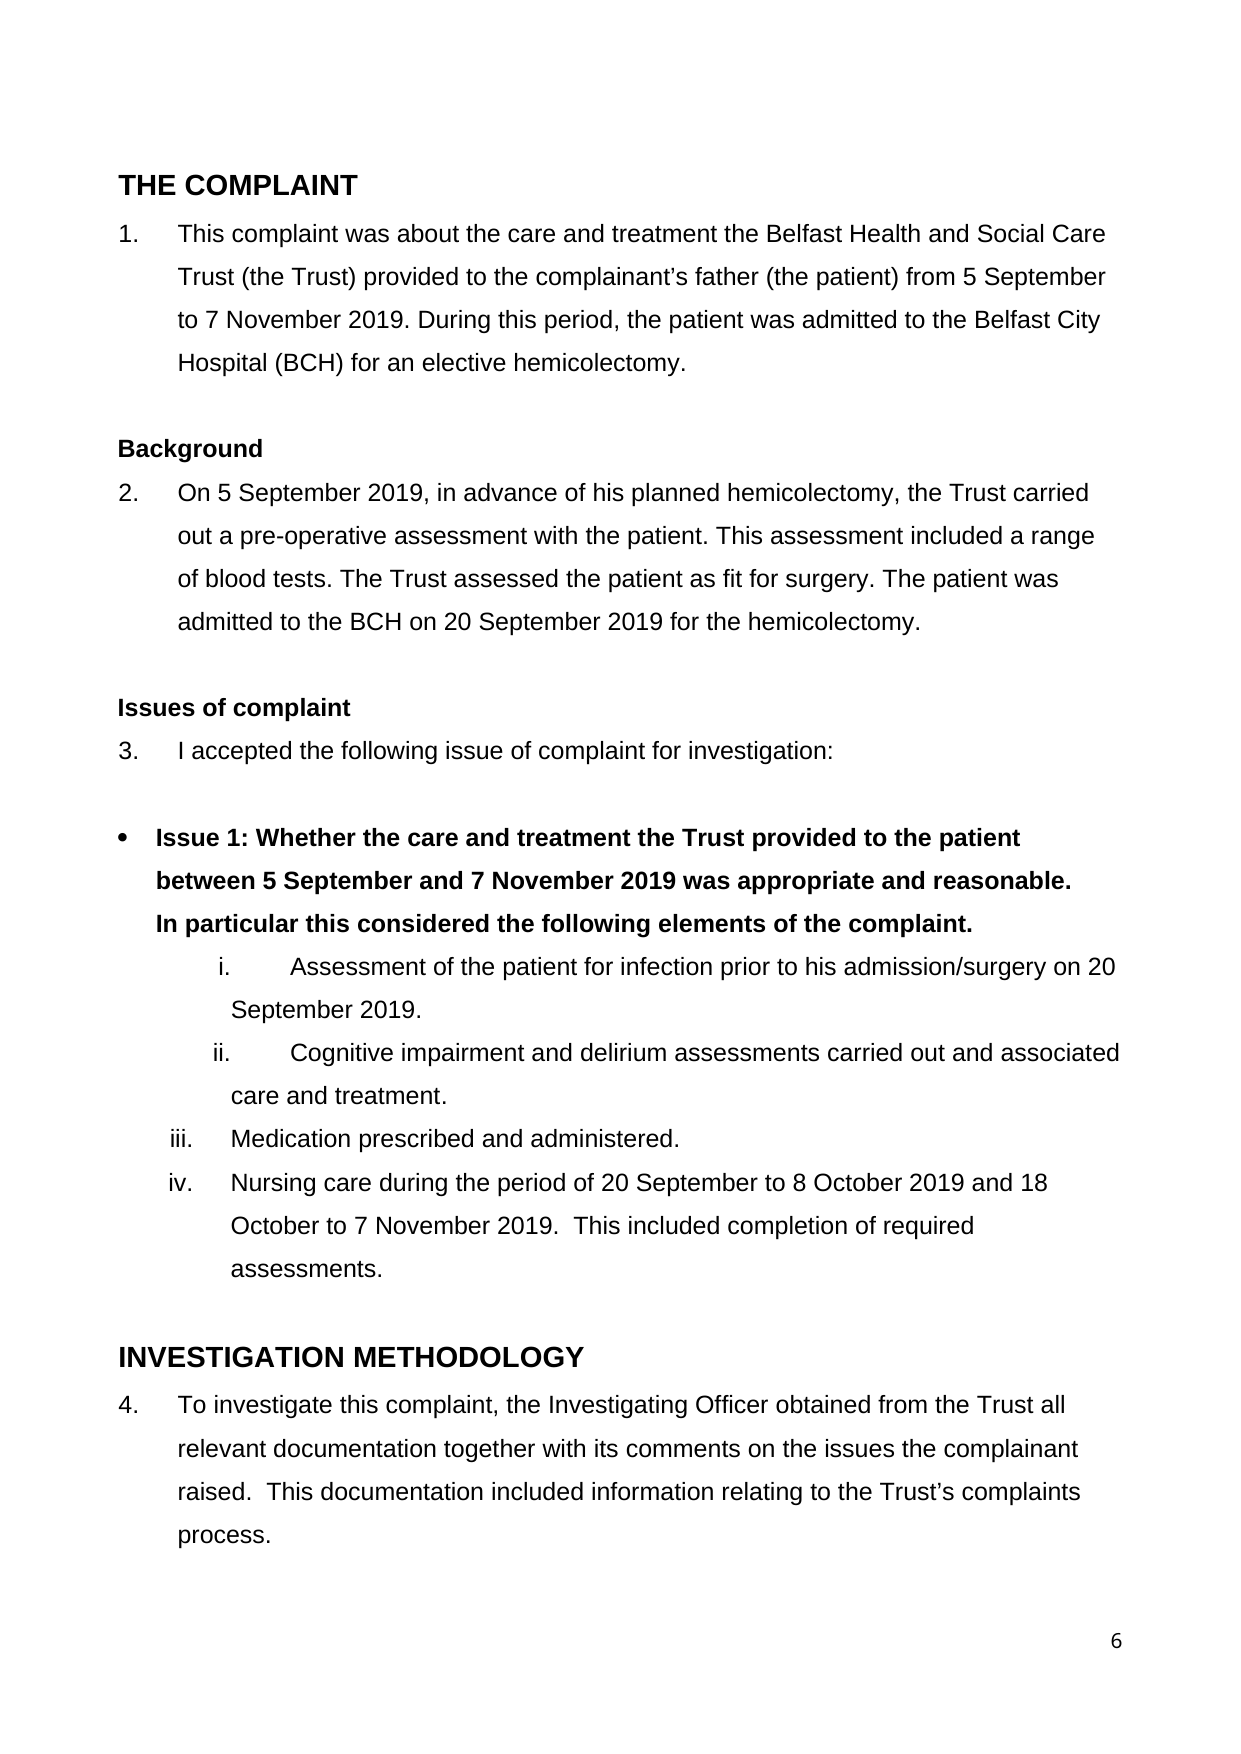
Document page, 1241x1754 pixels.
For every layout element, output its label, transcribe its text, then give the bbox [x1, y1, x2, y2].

list Nursing care during the period of 20 September to 8 October 2019 and 18 October to 7 November 2019. This included completion of required assessments. [193, 1168, 1122, 1283]
text INVESTIGATION METHODOLOGY [118, 1340, 1122, 1374]
list Issue 1: Whether the care and treatment the Trust provided to the patient between 5 September and 7 November 2019 was appropriate and reasonable. [118, 822, 1122, 894]
list Cognitive impairment and delirium assessments carried out and associated care and treatment. [231, 1038, 1122, 1110]
text Issues of complaint [117, 693, 1122, 722]
text THE COMPLAINT [118, 168, 1122, 202]
list Medication prescribed and administered. [193, 1124, 1122, 1153]
text Background [117, 434, 1122, 463]
text In particular this considered the following elements of the complaint. [156, 909, 1122, 938]
list I accepted the following issue of complaint for investigation: [118, 736, 1122, 765]
list This complaint was about the care and treatment the Belfast Health and Social Care Trust (the Trust) provided to the complainant’s father (the patient) from 5 September to 7 November 2019. During this period, the patient was admitted to the Belfast City Hospital (BCH) for an elective hemicolectomy. [118, 219, 1122, 377]
list To investigate this complaint, the Investigating Officer obtained from the Trust all relevant documentation together with its comments on the issues the complainant raised. This documentation included information relating to the Trust’s complaints process. [118, 1390, 1122, 1548]
list Assessment of the patient for infection prior to his admission/surgery on 20 September 2019. [231, 952, 1122, 1024]
list On 5 September 2019, in advance of his planned hemicolectomy, the Trust carried out a pre-operative assessment with the patient. This assessment included a range of blood tests. The Trust assessed the patient as fit for surgery. The patient was admitted to the BCH on 20 September 2019 for the hemicolectomy. [118, 477, 1122, 636]
